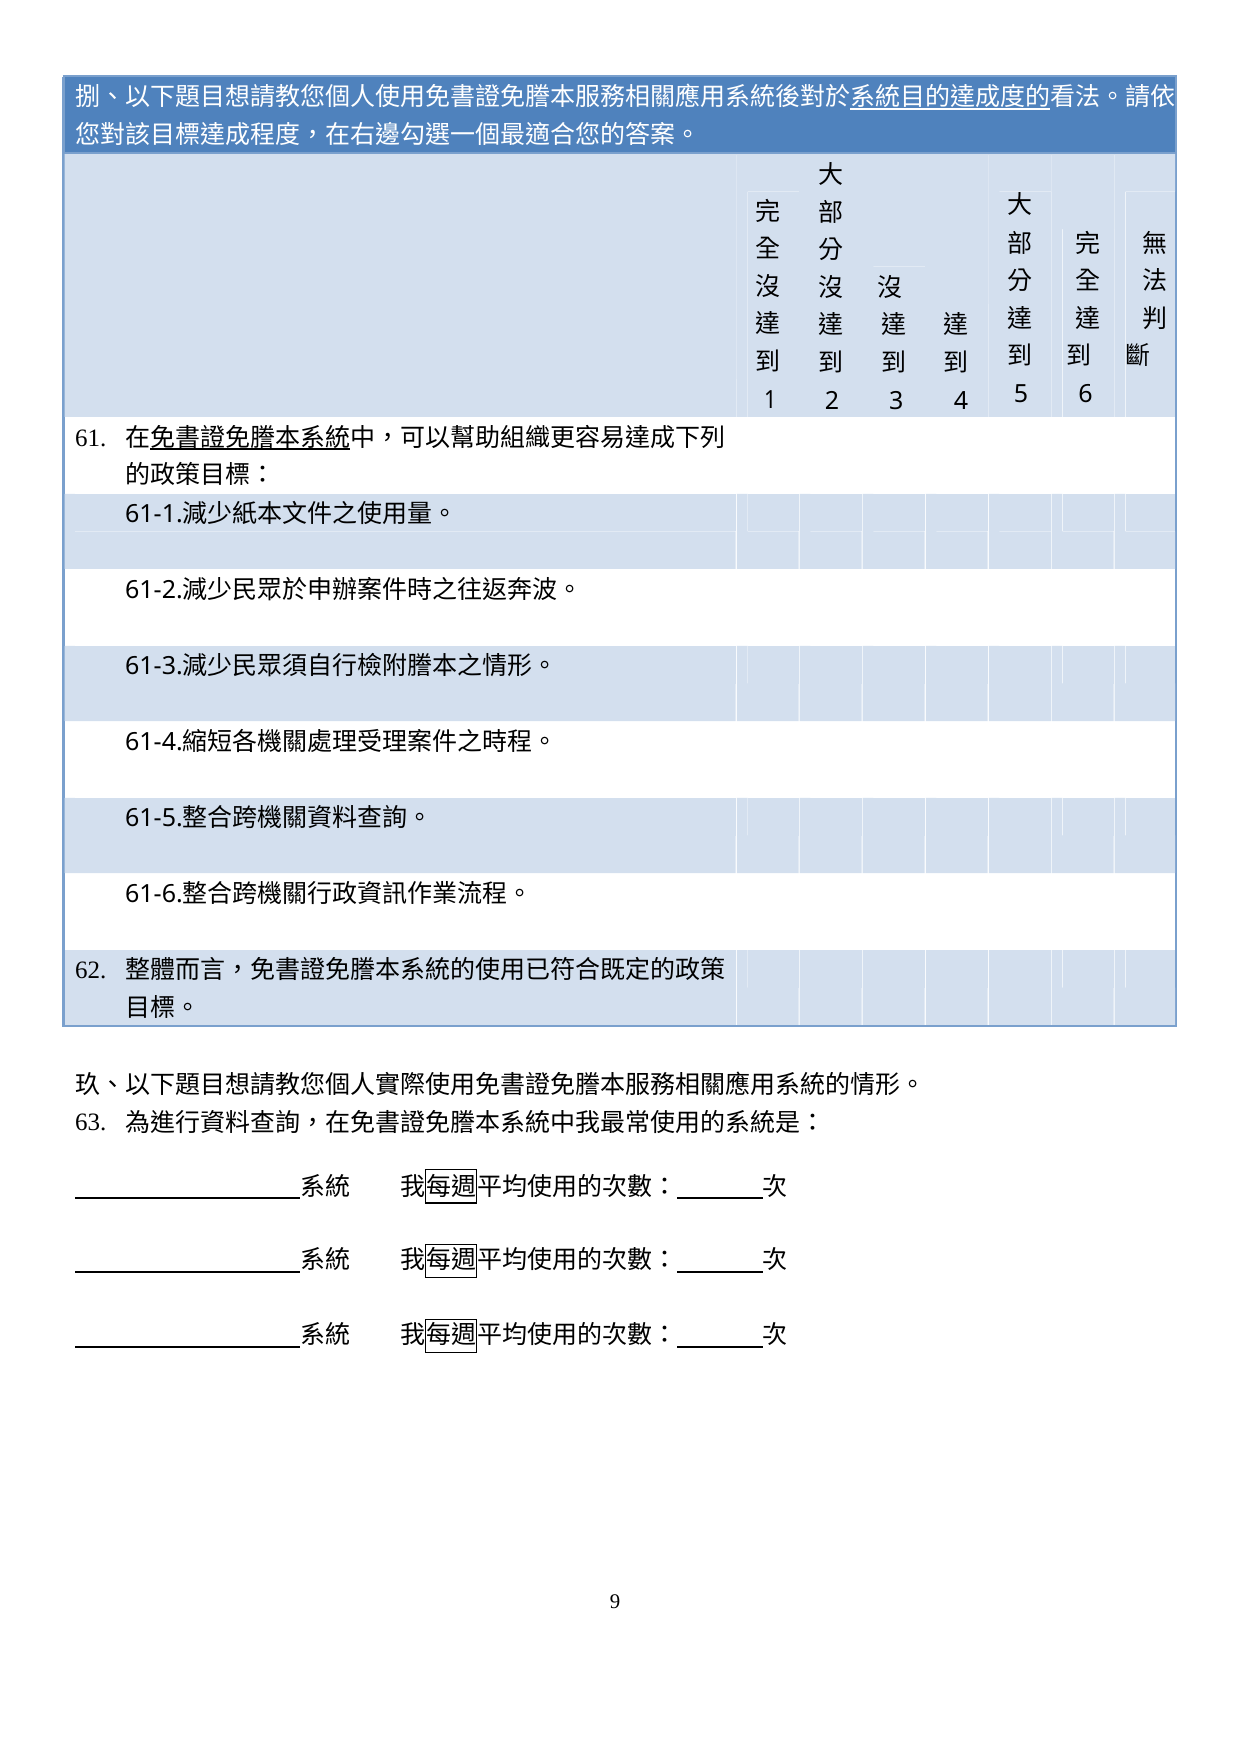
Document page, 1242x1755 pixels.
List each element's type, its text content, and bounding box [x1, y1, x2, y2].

text 目標。 [1177, 985, 1181, 1021]
text 61. 在免書證免謄本系統中，可以幫助組織更容易達成下列 的政策目標： [75, 417, 734, 491]
text 63. 為進行資料查詢，在免書證免謄本系統中我最常使用的系統是： [75, 1100, 1181, 1137]
text 61-4.縮短各機關處理受理案件之時程。 [125, 724, 1175, 756]
text 61-6.整合跨機關行政資訊作業流程。 [125, 876, 1175, 908]
text 系統 我每週平均使用的次數： 次 [75, 1243, 1181, 1274]
text 系統 我每週平均使用的次數： 次 [75, 1157, 1181, 1199]
text 61-2.減少民眾於申辦案件時之往返奔波。 [125, 572, 1175, 603]
text 玖、以下題目想請教您個人實際使用免書證免謄本服務相關應用系統的情形。 [75, 1067, 1181, 1100]
text 系統 我每週平均使用的次數： 次 [75, 1318, 1181, 1350]
